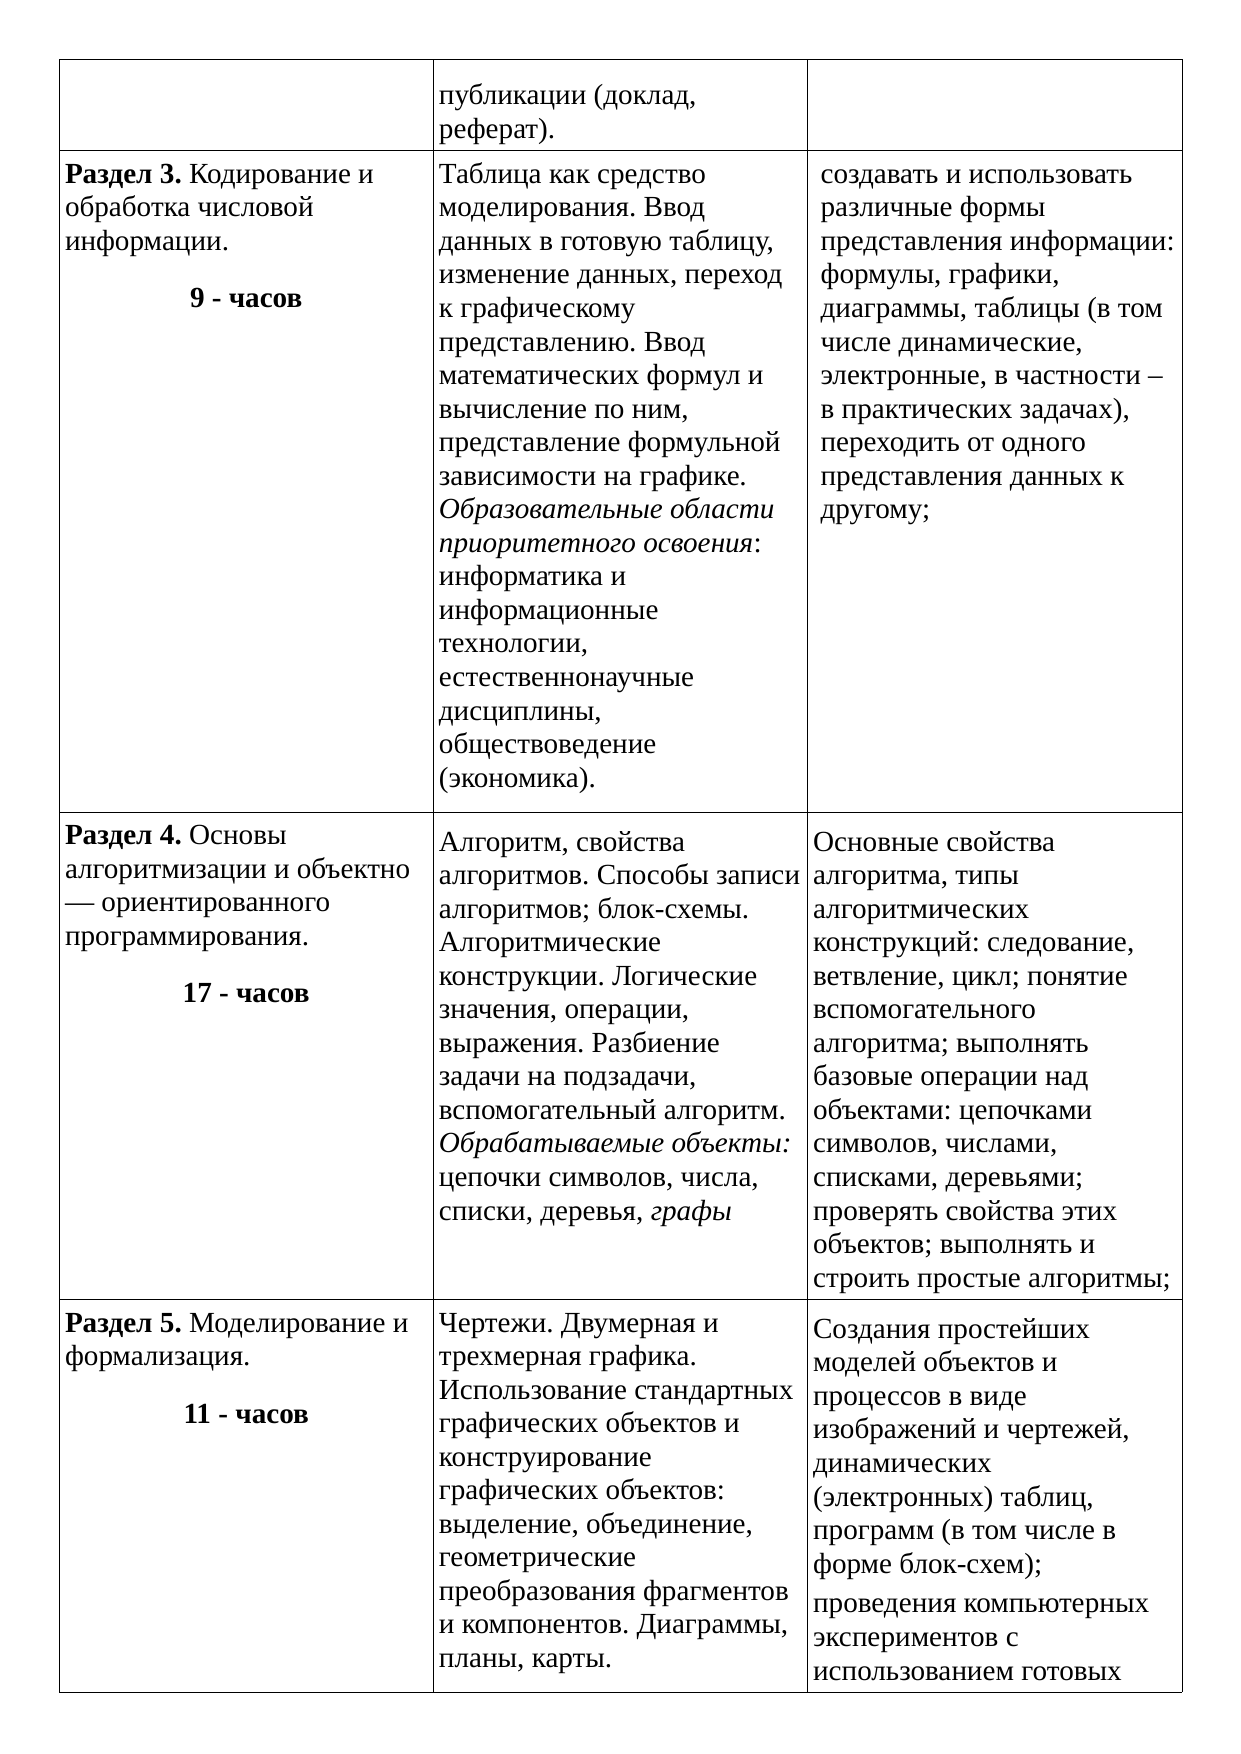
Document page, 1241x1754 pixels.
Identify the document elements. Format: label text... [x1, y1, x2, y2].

table_cell Раздел 5. Моделирование и формализация. 11 - часов [60, 1300, 433, 1692]
table_cell [808, 60, 1182, 150]
table_cell Основные свойства алгоритма, типы алгоритмических конструкций: следование, ветвление, цикл; понятие вспомогательного алгоритма; выполнять базовые операции над объектами: цепочками символов, числами, списками, деревьями; проверять свойства этих объектов; выполнять и строить простые алгоритмы; [808, 813, 1182, 1299]
table_cell Таблица как средство моделирования. Ввод данных в готовую таблицу, изменение данных, переход к графическому представлению. Ввод математических формул и вычисление по ним, представление формульной зависимости на графике. Образовательные области приоритетного освоения: информатика и информационные технологии, естественнонаучные дисциплины, обществоведение (экономика). [434, 151, 807, 812]
table_cell публикации (доклад, реферат). [434, 60, 807, 150]
table_cell Чертежи. Двумерная и трехмерная графика. Использование стандартных графических объектов и конструирование графических объектов: выделение, объединение, геометрические преобразования фрагментов и компонентов. Диаграммы, планы, карты. [434, 1300, 807, 1692]
table_cell Раздел 3. Кодирование и обработка числовой информации. 9 - часов [60, 151, 433, 812]
table_cell Раздел 4. Основы алгоритмизации и объектно — ориентированного программирования. 17 - часов [60, 813, 433, 1299]
table_cell [60, 60, 433, 150]
table_cell создавать и использовать различные формы представления информации: формулы, графики, диаграммы, таблицы (в том числе динамические, электронные, в частности – в практических задачах), переходить от одного представления данных к другому; [808, 151, 1182, 812]
table_cell Алгоритм, свойства алгоритмов. Способы записи алгоритмов; блок-схемы. Алгоритмические конструкции. Логические значения, операции, выражения. Разбиение задачи на подзадачи, вспомогательный алгоритм. Обрабатываемые объекты: цепочки символов, числа, списки, деревья, графы [434, 813, 807, 1299]
table_cell Создания простейших моделей объектов и процессов в виде изображений и чертежей, динамических (электронных) таблиц, программ (в том числе в форме блок-схем); проведения компьютерных экспериментов с использованием готовых [808, 1300, 1182, 1692]
